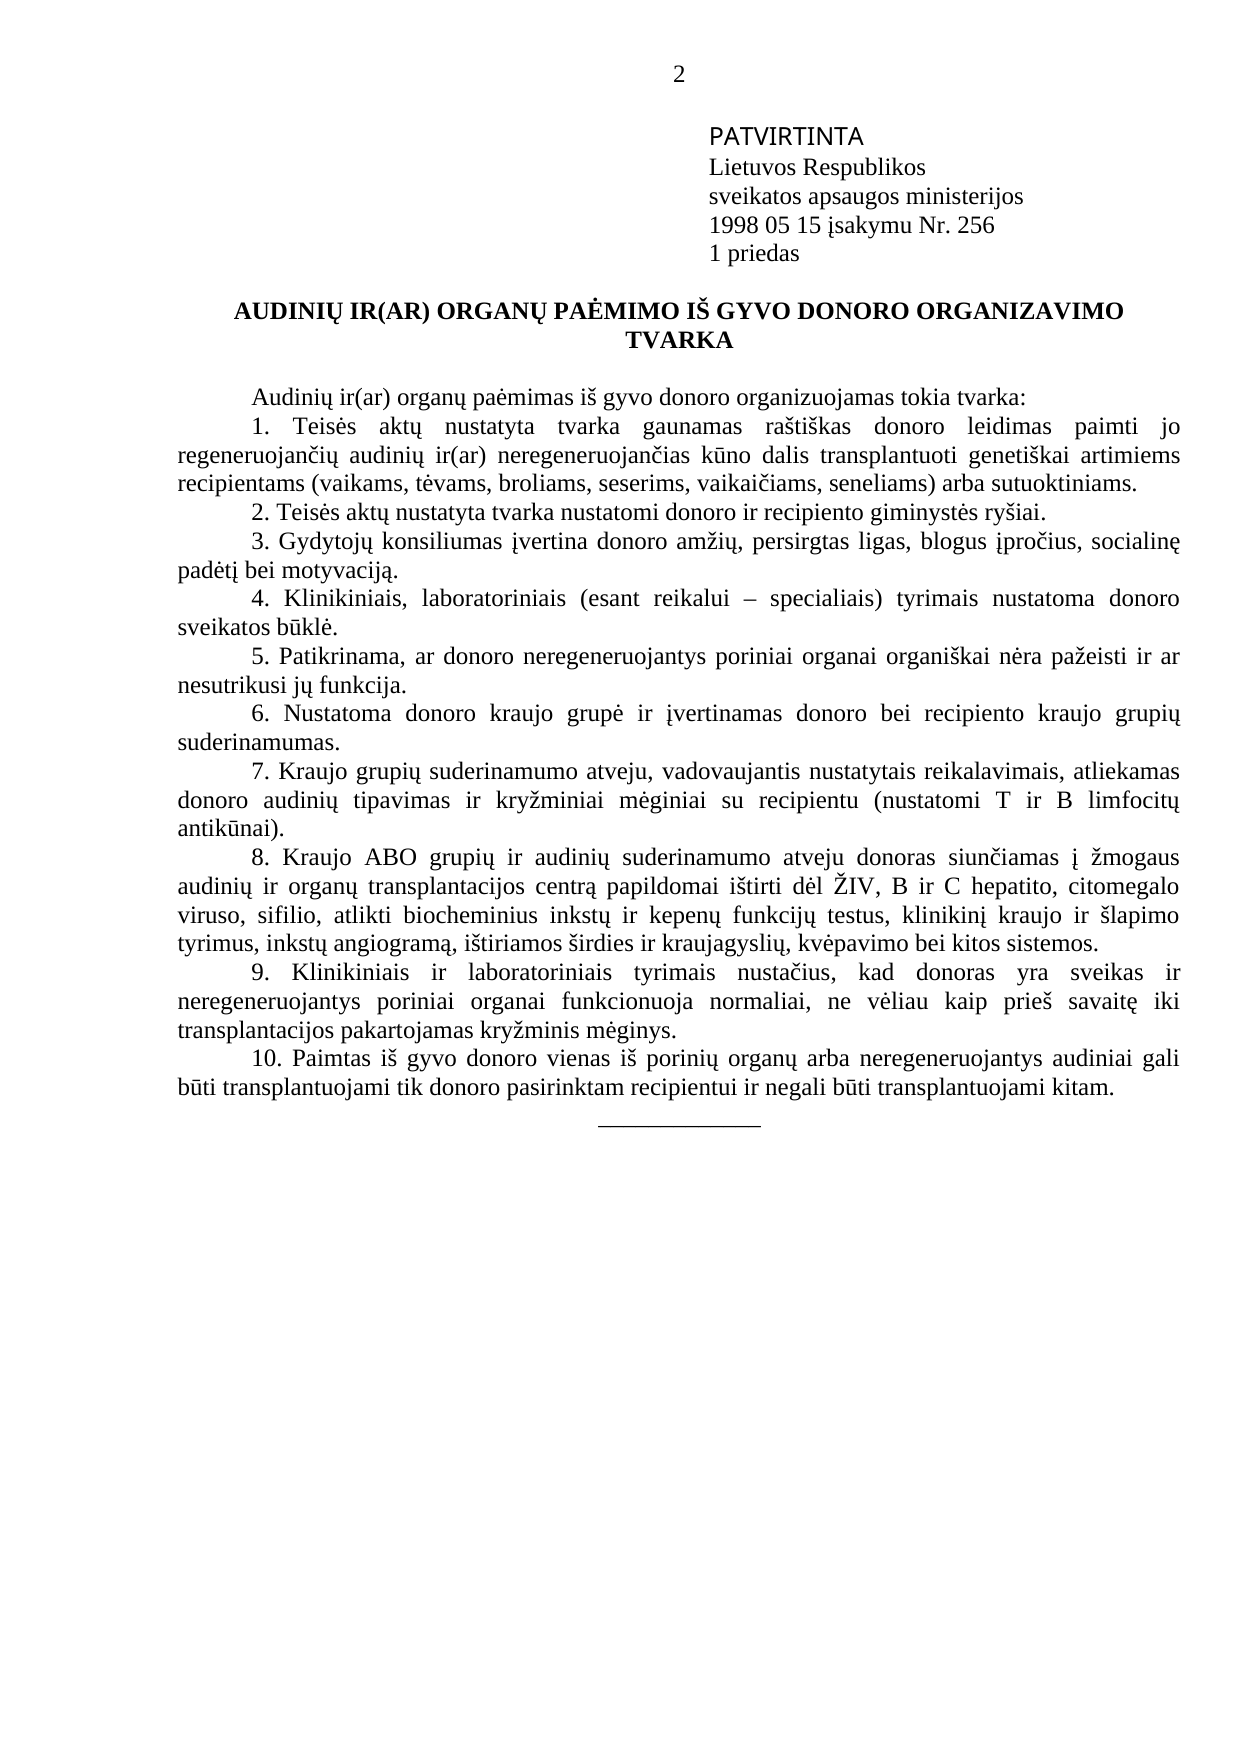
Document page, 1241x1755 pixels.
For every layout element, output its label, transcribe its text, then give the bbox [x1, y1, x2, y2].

text 1 priedas [177, 238, 1181, 267]
text sveikatos apsaugos ministerijos [177, 181, 1181, 210]
text 1. Teisės aktų nustatyta tvarka gaunamas raštiškas donoro leidimas paimti jo regeneruojančių audinių ir(ar) neregeneruojančias kūno dalis transplantuoti genetiškai artimiems recipientams (vaikams, tėvams, broliams, seserims, vaikaičiams, seneliams) arba sutuoktiniams. [177, 411, 1181, 497]
text 6. Nustatoma donoro kraujo grupė ir įvertinamas donoro bei recipiento kraujo grupių suderinamumas. [177, 698, 1181, 756]
text 3. Gydytojų konsiliumas įvertina donoro amžių, persirgtas ligas, blogus įpročius, socialinę padėtį bei motyvaciją. [177, 526, 1181, 583]
text 9. Klinikiniais ir laboratoriniais tyrimais nustačius, kad donoras yra sveikas ir neregeneruojantys poriniai organai funkcionuoja normaliai, ne vėliau kaip prieš savaitę iki transplantacijos pakartojamas kryžminis mėginys. [177, 957, 1181, 1043]
text 10. Paimtas iš gyvo donoro vienas iš porinių organų arba neregeneruojantys audiniai gali būti transplantuojami tik donoro pasirinktam recipientui ir negali būti transplantuojami kitam. [177, 1043, 1181, 1101]
text 8. Kraujo ABO grupių ir audinių suderinamumo atveju donoras siunčiamas į žmogaus audinių ir organų transplantacijos centrą papildomai ištirti dėl ŽIV, B ir C hepatito, citomegalo viruso, sifilio, atlikti biocheminius inkstų ir kepenų funkcijų testus, klinikinį kraujo ir šlapimo tyrimus, inkstų angiogramą, ištiriamos širdies ir kraujagyslių, kvėpavimo bei kitos sistemos. [177, 842, 1181, 957]
text Audinių ir(ar) organų paėmimas iš gyvo donoro organizuojamas tokia tvarka: [177, 382, 1181, 411]
text 7. Kraujo grupių suderinamumo atveju, vadovaujantis nustatytais reikalavimais, atliekamas donoro audinių tipavimas ir kryžminiai mėginiai su recipientu (nustatomi T ir B limfocitų antikūnai). [177, 756, 1181, 842]
text Lietuvos Respublikos [177, 152, 1181, 181]
text 2. Teisės aktų nustatyta tvarka nustatomi donoro ir recipiento giminystės ryšiai. [177, 497, 1181, 526]
text _____________ [177, 1101, 1181, 1130]
text PATVIRTINTA [177, 118, 1181, 152]
text 5. Patikrinama, ar donoro neregeneruojantys poriniai organai organiškai nėra pažeisti ir ar nesutrikusi jų funkcija. [177, 641, 1181, 698]
text 4. Klinikiniais, laboratoriniais (esant reikalui – specialiais) tyrimais nustatoma donoro sveikatos būklė. [177, 583, 1181, 641]
text 1998 05 15 įsakymu Nr. 256 [177, 210, 1181, 238]
text Audinių ir(ar) organų paėmimo iš gyvo donoro organizavimo tvarka [177, 296, 1181, 353]
